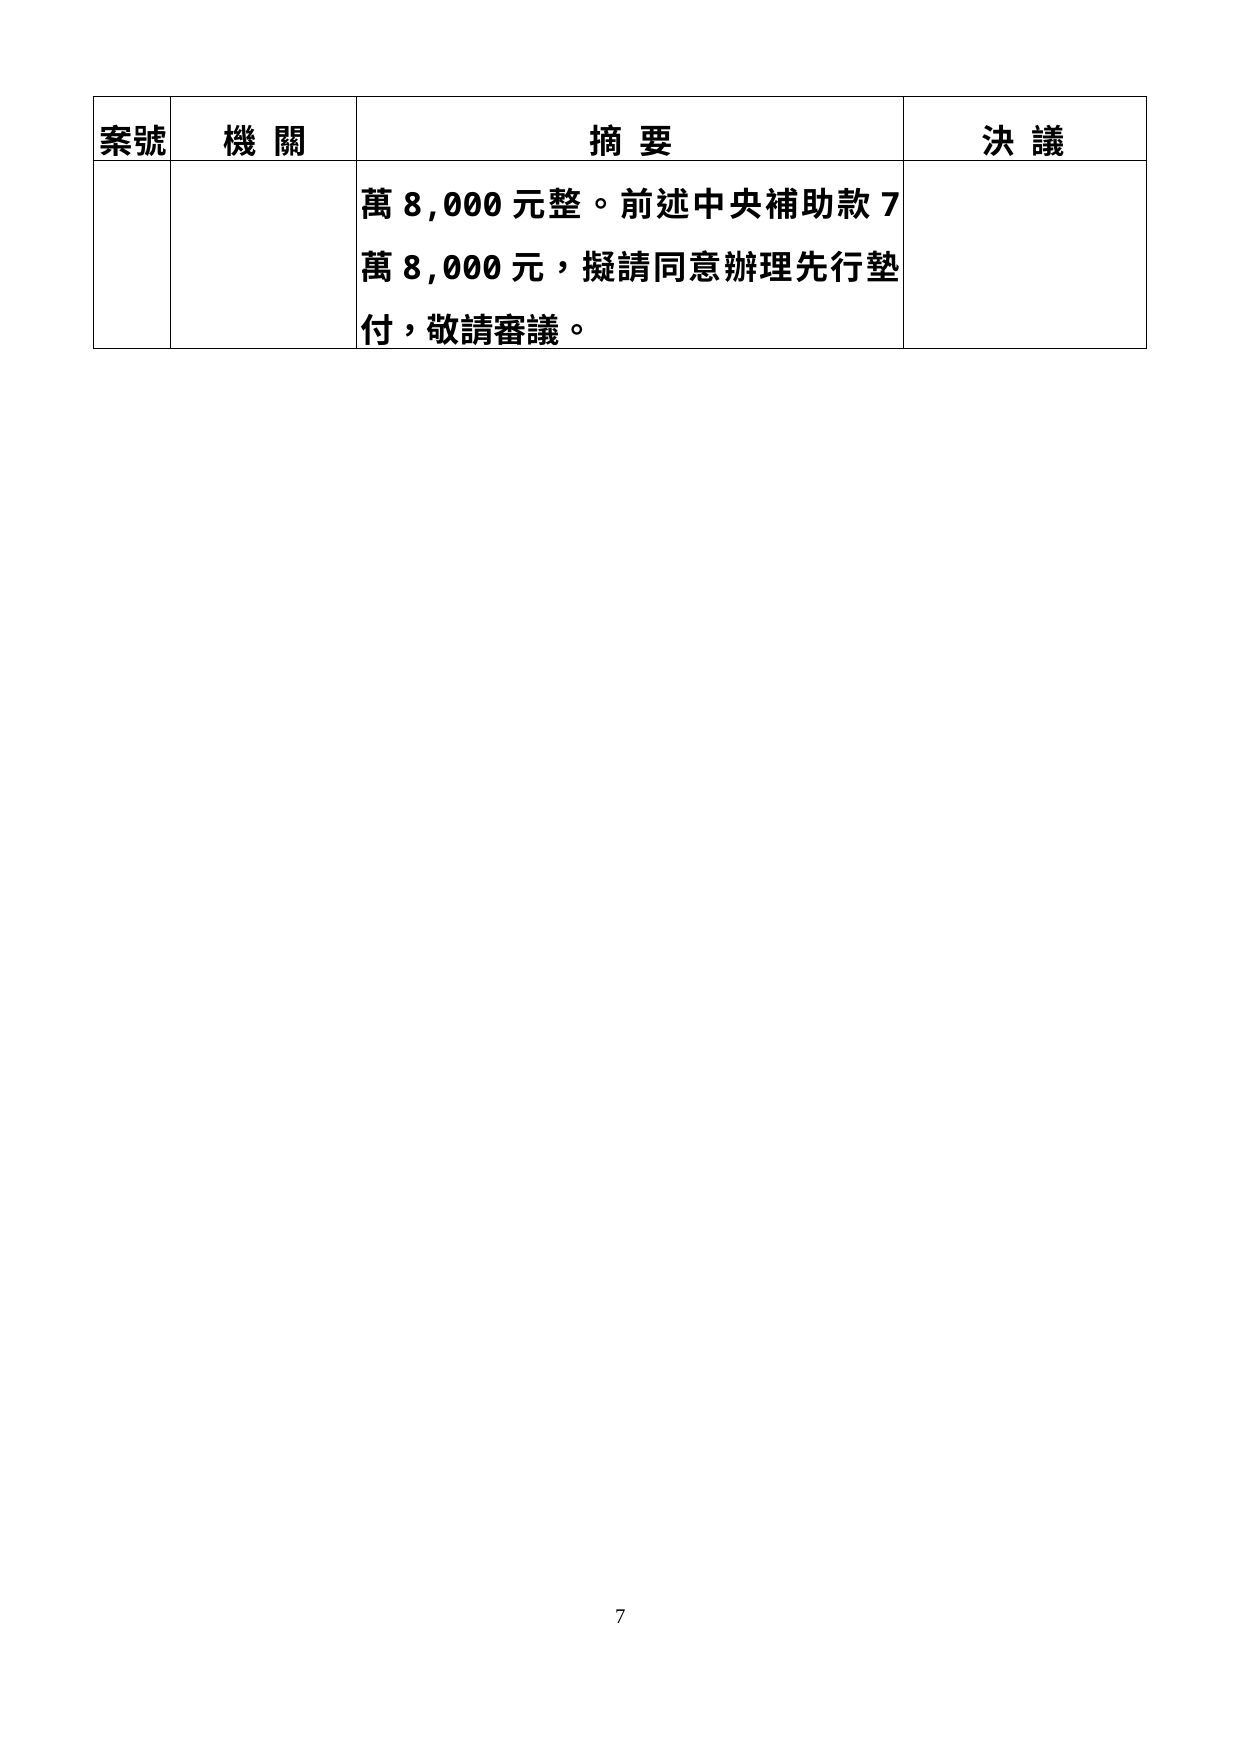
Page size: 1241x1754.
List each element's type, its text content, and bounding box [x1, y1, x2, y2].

table_cell [94, 161, 170, 348]
table_header 決 議 [904, 97, 1146, 160]
table_header 案號 [94, 97, 170, 160]
table_header 機 關 [171, 97, 356, 160]
table_header 摘 要 [357, 97, 903, 160]
table_cell [904, 161, 1146, 348]
table_cell 萬8,000元整。前述中央補助款7萬8,000元，擬請同意辦理先行墊付，敬請審議。 [357, 161, 903, 348]
table_cell [171, 161, 356, 348]
